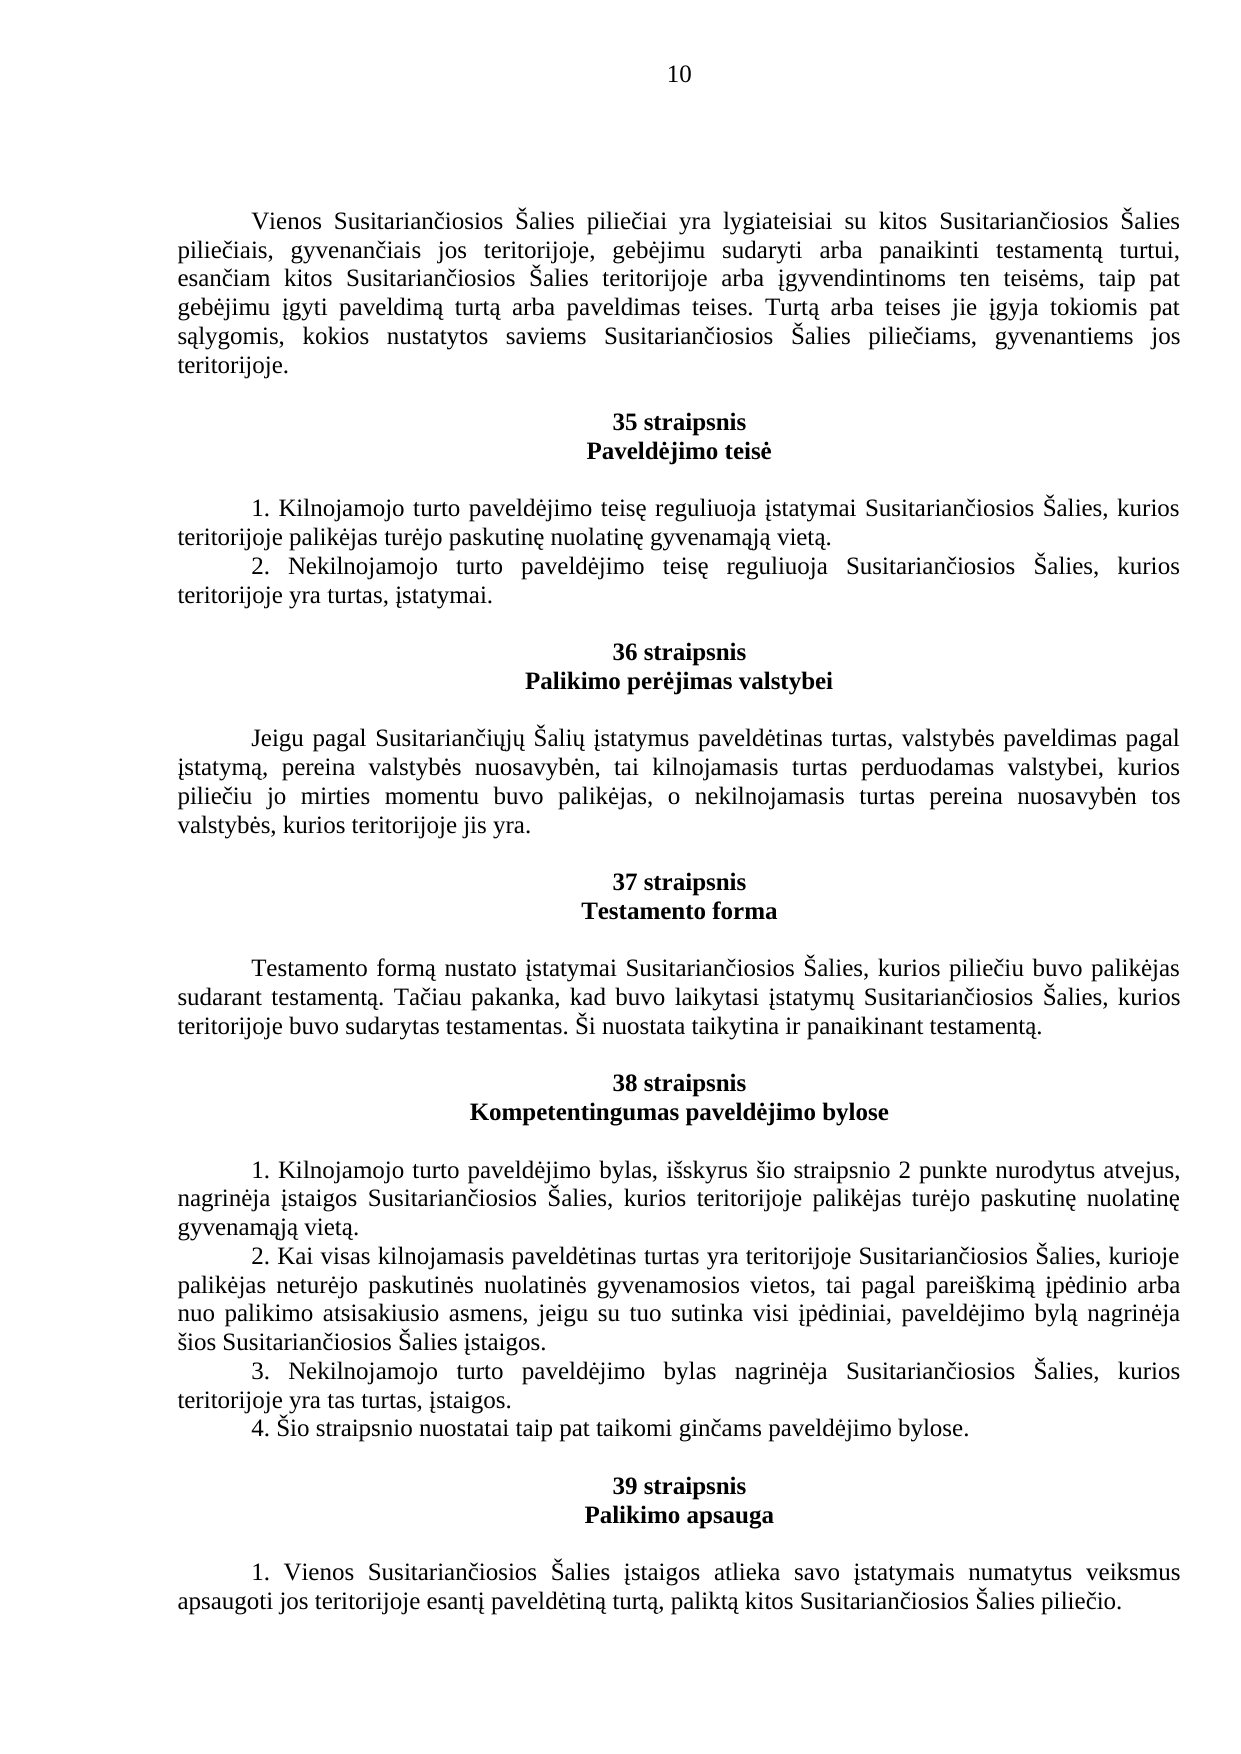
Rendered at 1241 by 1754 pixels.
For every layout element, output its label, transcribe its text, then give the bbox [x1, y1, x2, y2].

text Paveldėjimo teisė [177, 436, 1181, 465]
text 38 straipsnis [177, 1068, 1181, 1097]
text 2. Nekilnojamojo turto paveldėjimo teisę reguliuoja Susitariančiosios Šalies, kurios teritorijoje yra turtas, įstatymai. [177, 551, 1181, 608]
text 1. Kilnojamojo turto paveldėjimo bylas, išskyrus šio straipsnio 2 punkte nurodytus atvejus, nagrinėja įstaigos Susitariančiosios Šalies, kurios teritorijoje palikėjas turėjo paskutinę nuolatinę gyvenamąją vietą. [177, 1155, 1181, 1241]
text 39 straipsnis [177, 1471, 1181, 1500]
text 2. Kai visas kilnojamasis paveldėtinas turtas yra teritorijoje Susitariančiosios Šalies, kurioje palikėjas neturėjo paskutinės nuolatinės gyvenamosios vietos, tai pagal pareiškimą įpėdinio arba nuo palikimo atsisakiusio asmens, jeigu su tuo sutinka visi įpėdiniai, paveldėjimo bylą nagrinėja šios Susitariančiosios Šalies įstaigos. [177, 1241, 1181, 1356]
text 4. Šio straipsnio nuostatai taip pat taikomi ginčams paveldėjimo bylose. [177, 1413, 1181, 1442]
text Testamento forma [177, 896, 1181, 925]
text Jeigu pagal Susitariančiųjų Šalių įstatymus paveldėtinas turtas, valstybės paveldimas pagal įstatymą, pereina valstybės nuosavybėn, tai kilnojamasis turtas perduodamas valstybei, kurios piliečiu jo mirties momentu buvo palikėjas, o nekilnojamasis turtas pereina nuosavybėn tos valstybės, kurios teritorijoje jis yra. [177, 723, 1181, 838]
text 37 straipsnis [177, 867, 1181, 896]
text 35 straipsnis [177, 407, 1181, 436]
text Palikimo perėjimas valstybei [177, 666, 1181, 695]
text Kompetentingumas paveldėjimo bylose [177, 1097, 1181, 1126]
text 1. Kilnojamojo turto paveldėjimo teisę reguliuoja įstatymai Susitariančiosios Šalies, kurios teritorijoje palikėjas turėjo paskutinę nuolatinę gyvenamąją vietą. [177, 493, 1181, 551]
text 1. Vienos Susitariančiosios Šalies įstaigos atlieka savo įstatymais numatytus veiksmus apsaugoti jos teritorijoje esantį paveldėtiną turtą, paliktą kitos Susitariančiosios Šalies piliečio. [177, 1557, 1181, 1615]
text Testamento formą nustato įstatymai Susitariančiosios Šalies, kurios piliečiu buvo palikėjas sudarant testamentą. Tačiau pakanka, kad buvo laikytasi įstatymų Susitariančiosios Šalies, kurios teritorijoje buvo sudarytas testamentas. Ši nuostata taikytina ir panaikinant testamentą. [177, 953, 1181, 1040]
text 36 straipsnis [177, 637, 1181, 666]
text 3. Nekilnojamojo turto paveldėjimo bylas nagrinėja Susitariančiosios Šalies, kurios teritorijoje yra tas turtas, įstaigos. [177, 1356, 1181, 1413]
text Palikimo apsauga [177, 1500, 1181, 1528]
text Vienos Susitariančiosios Šalies piliečiai yra lygiateisiai su kitos Susitariančiosios Šalies piliečiais, gyvenančiais jos teritorijoje, gebėjimu sudaryti arba panaikinti testamentą turtui, esančiam kitos Susitariančiosios Šalies teritorijoje arba įgyvendintinoms ten teisėms, taip pat gebėjimu įgyti paveldimą turtą arba paveldimas teises. Turtą arba teises jie įgyja tokiomis pat sąlygomis, kokios nustatytos saviems Susitariančiosios Šalies piliečiams, gyvenantiems jos teritorijoje. [177, 206, 1181, 378]
